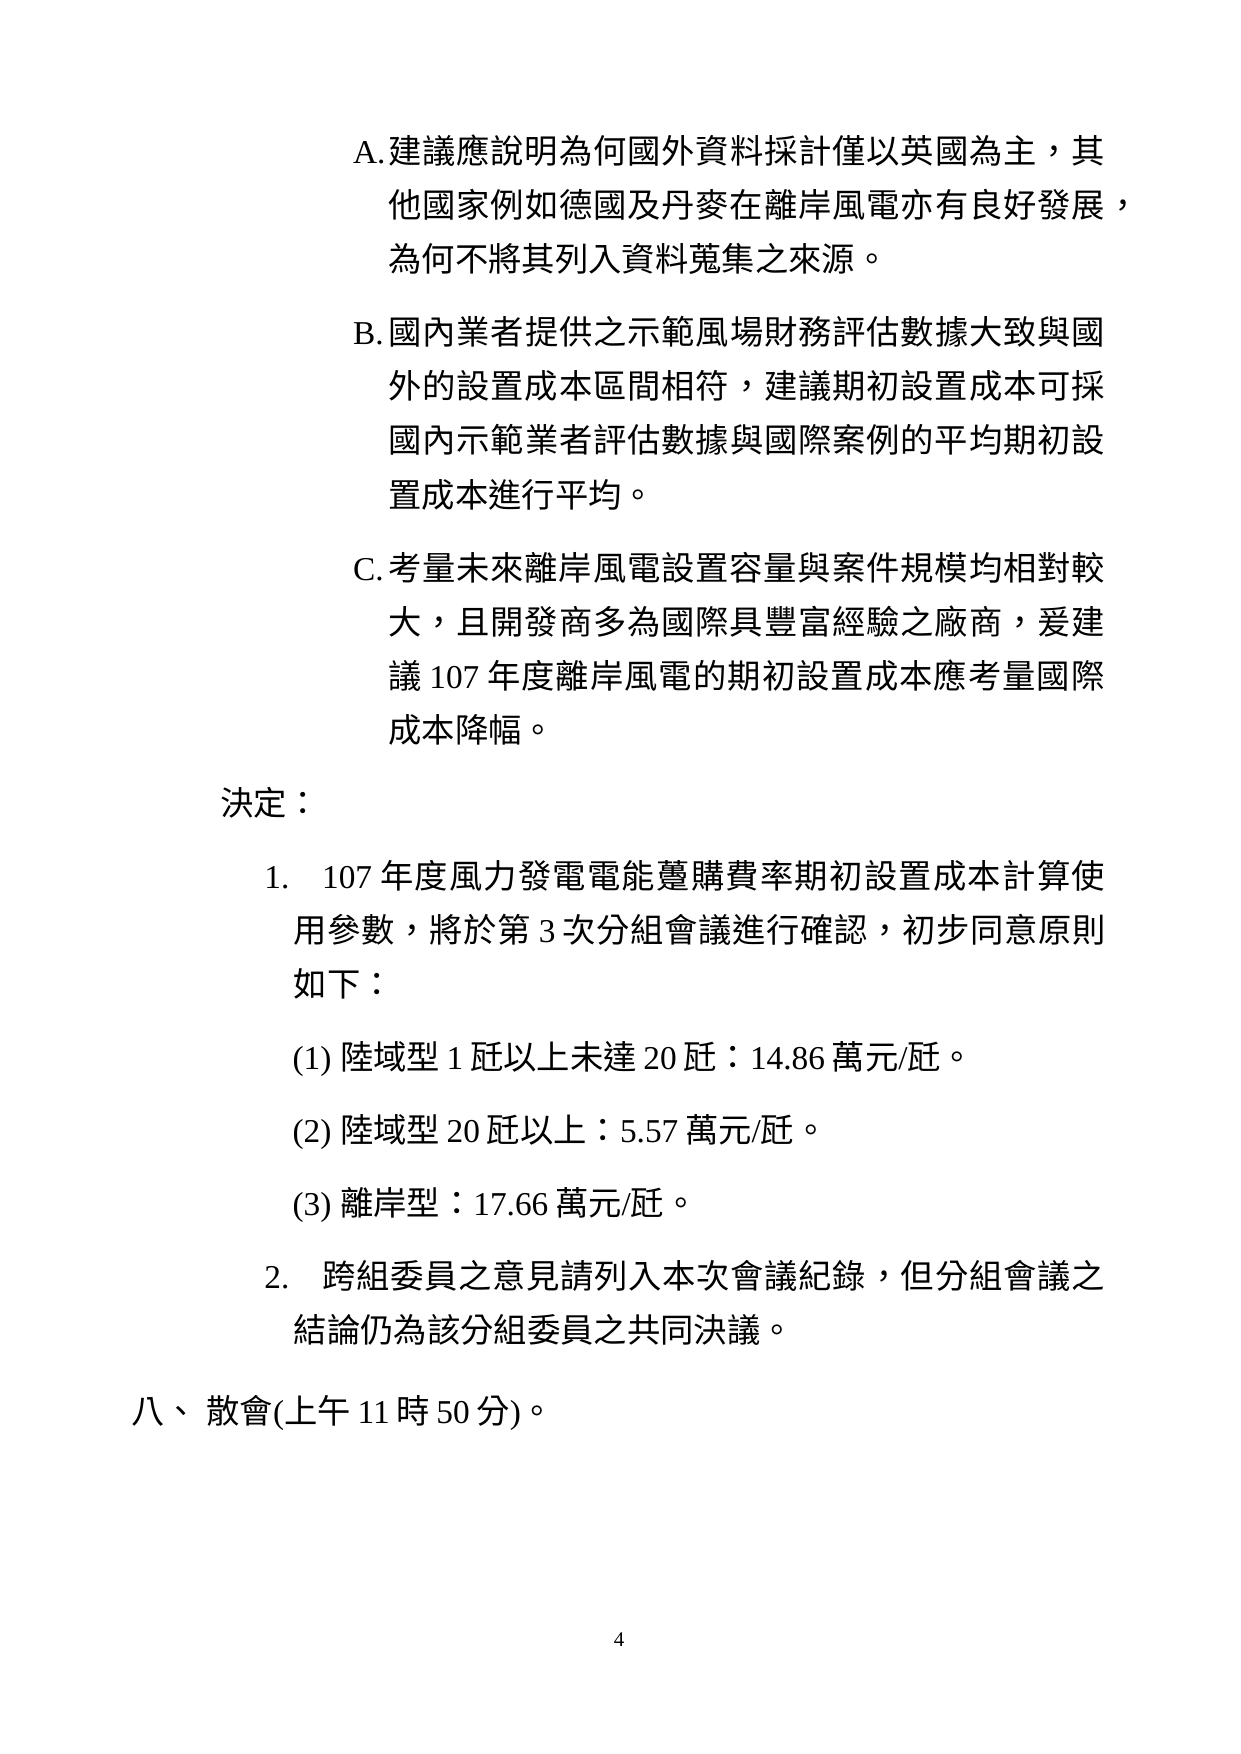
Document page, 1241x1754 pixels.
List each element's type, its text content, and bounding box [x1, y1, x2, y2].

list 跨組委員之意見請列入本次會議紀錄，但分組會議之結論仍為該分組委員之共同決議。 [264, 1245, 1106, 1353]
list 建議應說明為何國外資料採計僅以英國為主，其他國家例如德國及丹麥在離岸風電亦有良好發展，為何不將其列入資料蒐集之來源。 [353, 120, 1106, 282]
list 考量未來離岸風電設置容量與案件規模均相對較大，且開發商多為國際具豐富經驗之廠商，爰建議107年度離岸風電的期初設置成本應考量國際成本降幅。 [353, 537, 1106, 753]
list 離岸型：17.66萬元/瓩。 [292, 1172, 1106, 1226]
list 107年度風力發電電能躉購費率期初設置成本計算使用參數，將於第3次分組會議進行確認，初步同意原則如下： [264, 845, 1106, 1007]
list 陸域型1瓩以上未達20瓩：14.86萬元/瓩。 [292, 1026, 1106, 1080]
text 決定： [220, 772, 1106, 826]
list 陸域型20瓩以上：5.57萬元/瓩。 [292, 1099, 1106, 1153]
list 國內業者提供之示範風場財務評估數據大致與國外的設置成本區間相符，建議期初設置成本可採國內示範業者評估數據與國際案例的平均期初設置成本進行平均。 [353, 301, 1106, 518]
list 散會(上午11時50分)。 [131, 1372, 1106, 1447]
